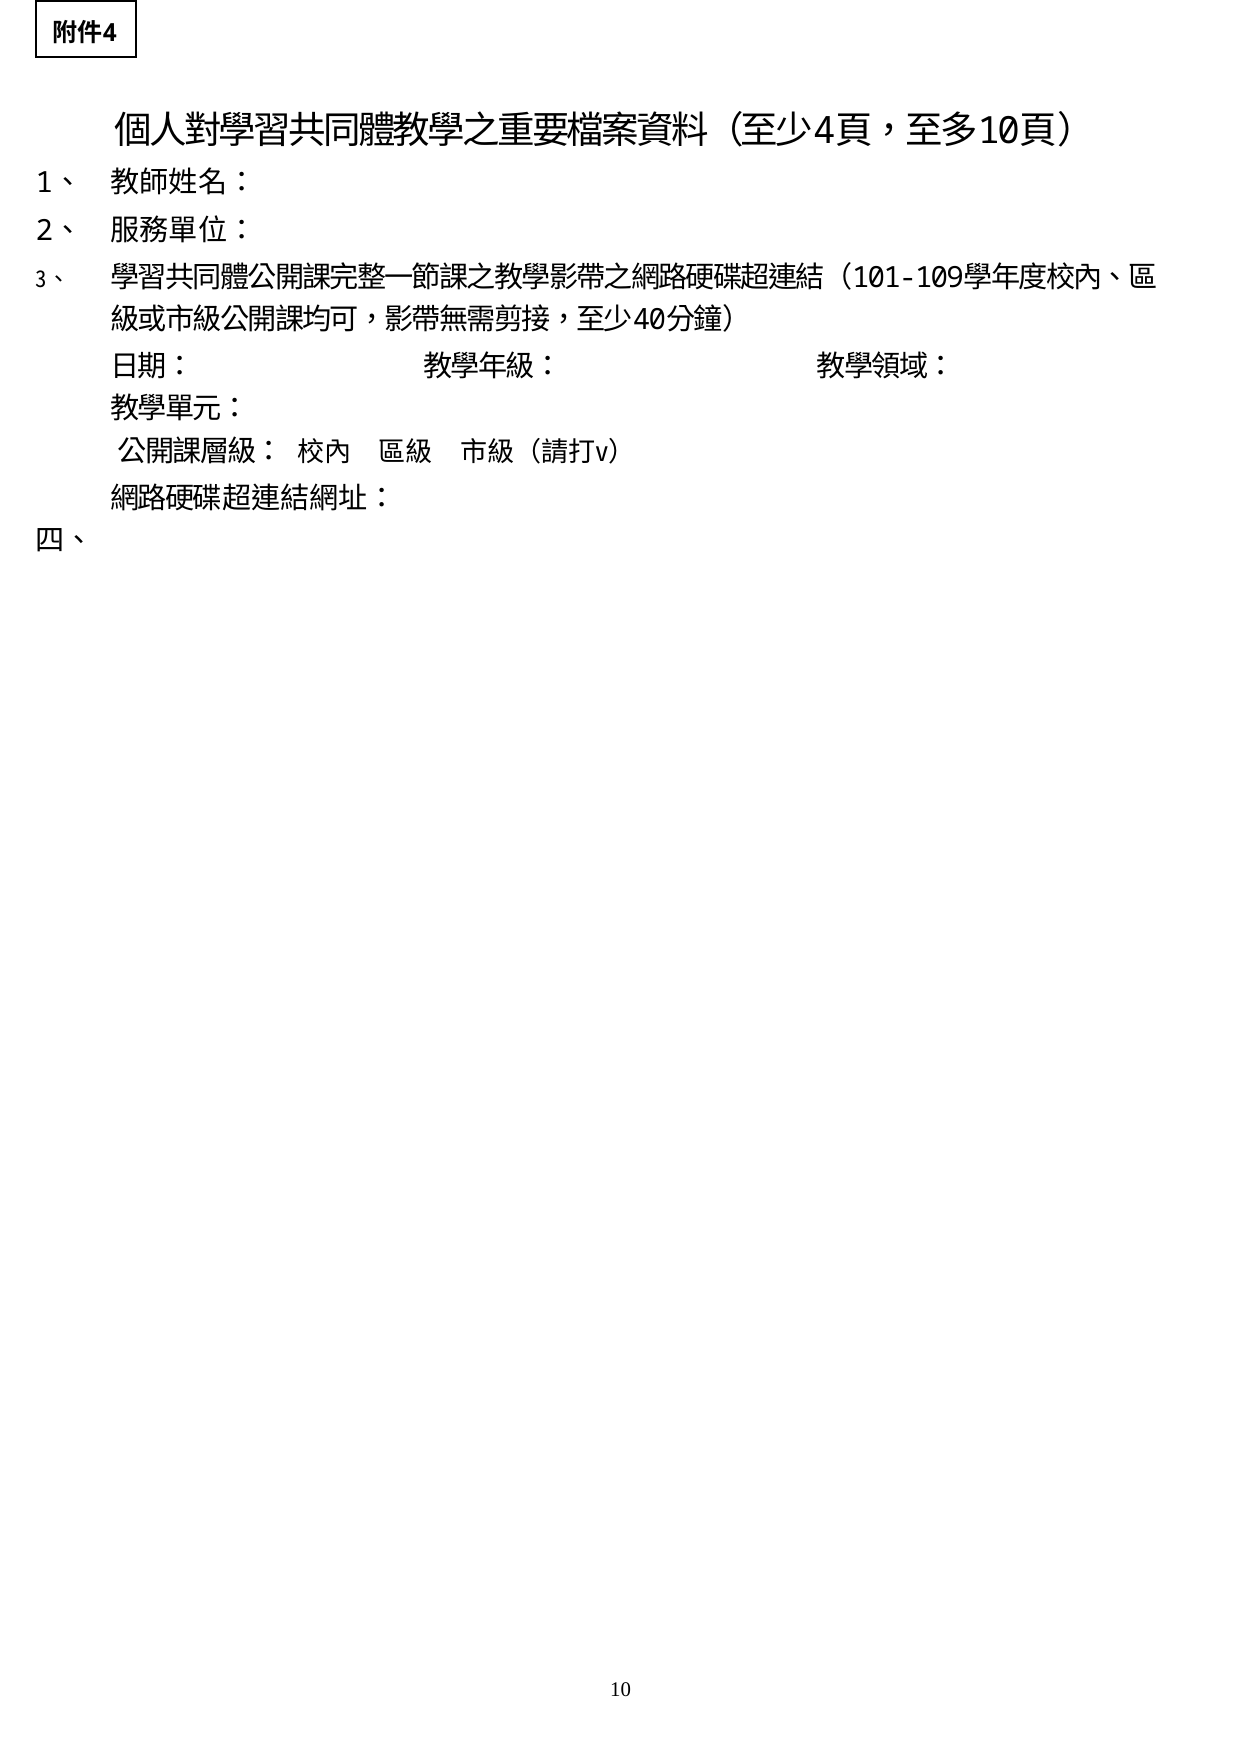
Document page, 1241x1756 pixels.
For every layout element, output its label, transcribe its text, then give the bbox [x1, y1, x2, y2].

text 網路硬碟超連結網址： [110, 474, 1176, 517]
text 個人對學習共同體教學之重要檔案資料（至少4頁，至多10頁） [35, 100, 1176, 154]
list 學習共同體公開課完整一節課之教學影帶之網路硬碟超連結（101-109學年度校內、區級或市級公開課均可，影帶無需剪接，至少40分鐘） [35, 253, 1176, 338]
list 教師姓名： [35, 159, 1176, 201]
list 服務單位： [35, 206, 1176, 248]
text 日期： 教學年級： 教學領域： 教學單元： [110, 343, 1176, 427]
text 附件4 [52, 12, 135, 48]
text 四、 [35, 517, 1176, 559]
text 公開課層級： 校內  區級  市級（請打v） [35, 427, 1176, 469]
